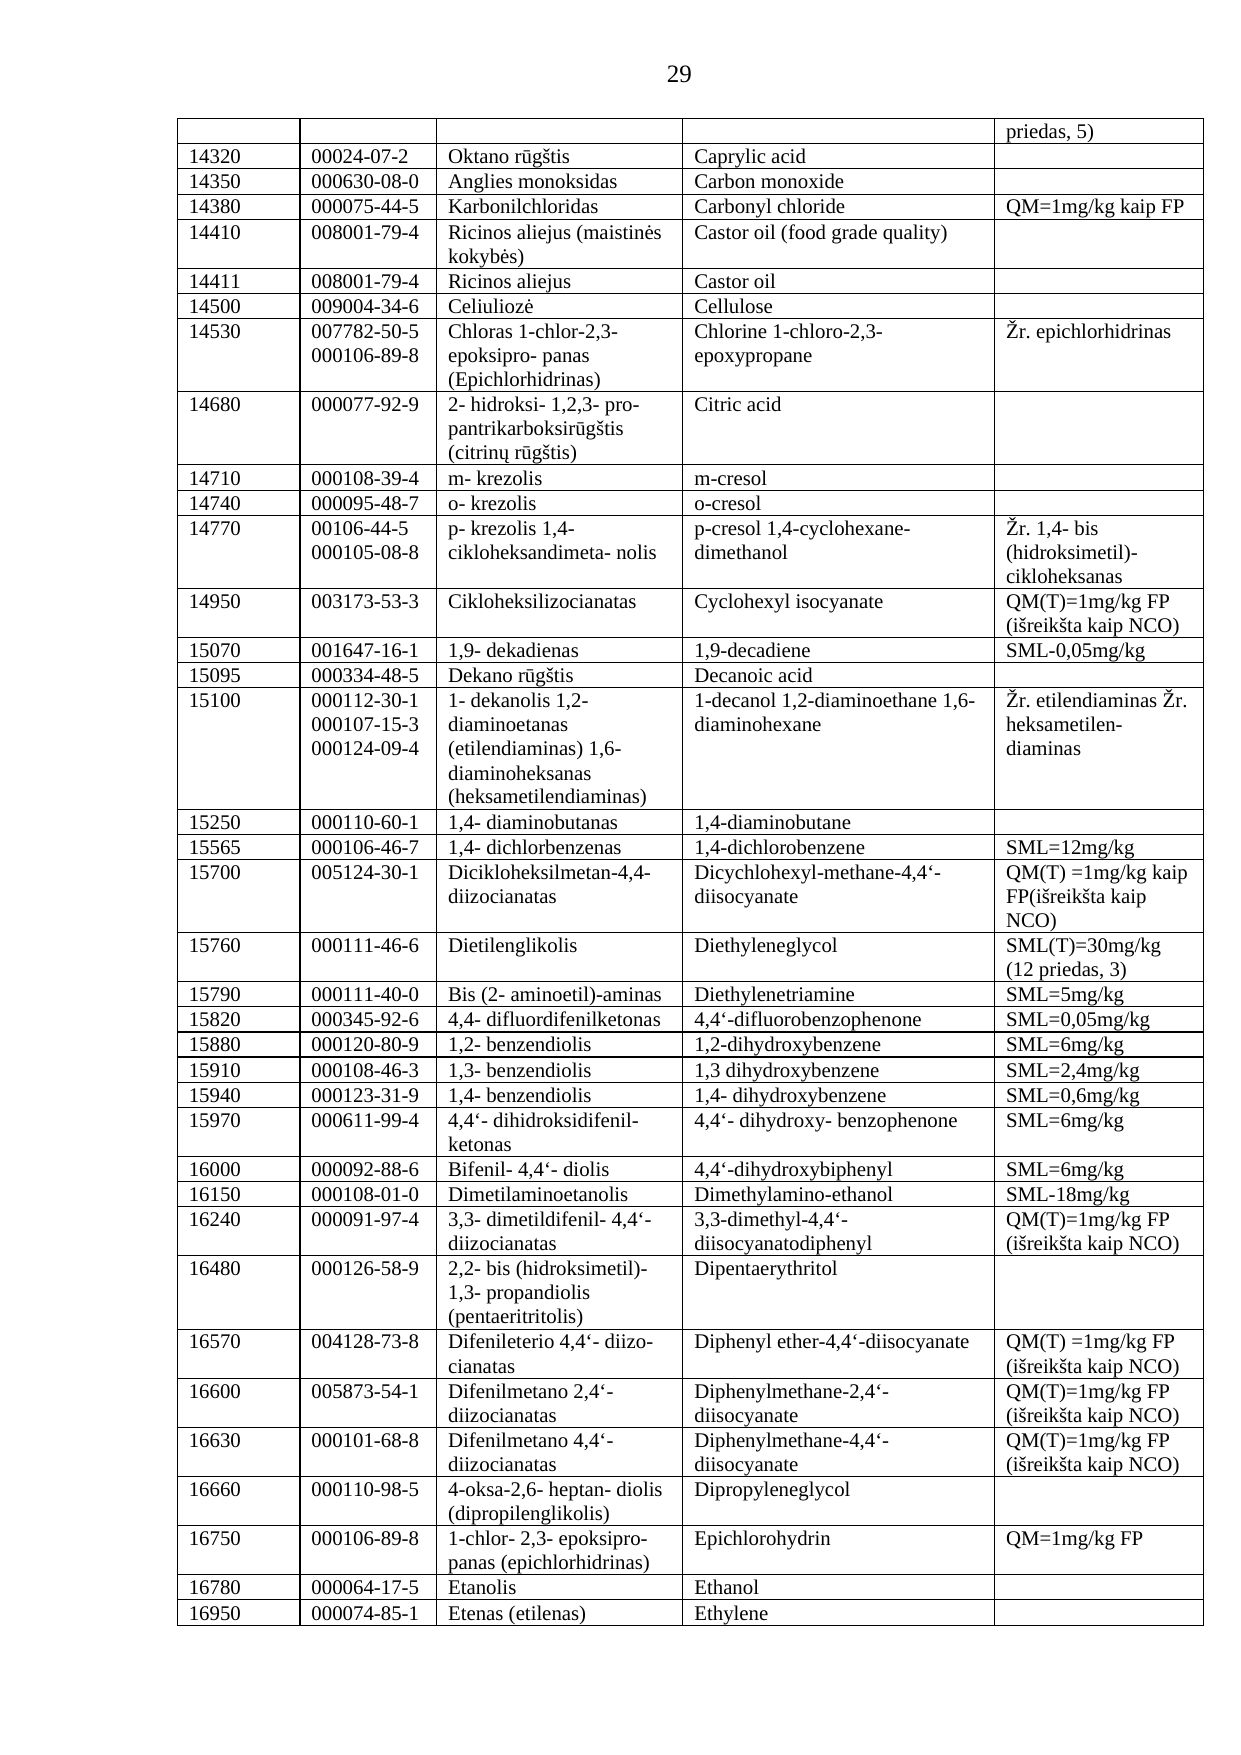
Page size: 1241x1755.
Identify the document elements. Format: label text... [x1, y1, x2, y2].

table_cell 14410 [178, 220, 299, 268]
table_cell SML=0,05mg/kg [995, 1007, 1203, 1031]
table_cell 16750 [178, 1526, 299, 1574]
table_cell 15700 [178, 860, 299, 932]
table_cell 14350 [178, 169, 299, 193]
table_cell Bis (2- aminoetil)-aminas [437, 982, 682, 1006]
table_cell [437, 119, 682, 143]
table_cell Karbonilchloridas [437, 195, 682, 218]
table_cell Ricinos aliejus (maistinės kokybės) [437, 220, 682, 268]
table_cell 4,4- difluordifenilketonas [437, 1007, 682, 1031]
table_cell 14710 [178, 465, 299, 489]
table_cell o-cresol [683, 491, 994, 514]
table_cell Chlorine 1-chloro-2,3-epoxypropane [683, 319, 994, 391]
table_cell 000064-17-5 [301, 1575, 436, 1599]
table_cell Castor oil [683, 269, 994, 293]
table_cell 16240 [178, 1207, 299, 1255]
table_cell 15910 [178, 1058, 299, 1082]
table_cell 1,9-decadiene [683, 638, 994, 662]
table_cell 4,4‘- dihidroksidifenil- ketonas [437, 1108, 682, 1156]
table_cell 15070 [178, 638, 299, 662]
table_cell 14680 [178, 392, 299, 464]
table_cell Cellulose [683, 294, 994, 318]
table_cell SML=6mg/kg [995, 1108, 1203, 1156]
table_cell o- krezolis [437, 491, 682, 514]
table_cell SML=12mg/kg [995, 835, 1203, 859]
table_cell 000108-46-3 [301, 1058, 436, 1082]
table_cell 15790 [178, 982, 299, 1006]
table_cell [995, 144, 1203, 168]
table_cell Dekano rūgštis [437, 663, 682, 687]
table_cell [995, 810, 1203, 834]
table_cell 1,4- dihydroxybenzene [683, 1083, 994, 1107]
table_cell [995, 1600, 1203, 1624]
table_cell Castor oil (food grade quality) [683, 220, 994, 268]
table_cell 14500 [178, 294, 299, 318]
table_cell [995, 392, 1203, 464]
table_cell 000611-99-4 [301, 1108, 436, 1156]
table_cell 1,4-dichlorobenzene [683, 835, 994, 859]
table_cell 14770 [178, 516, 299, 588]
table_cell 4,4‘-difluorobenzophenone [683, 1007, 994, 1031]
table_cell [995, 465, 1203, 489]
table_cell 16780 [178, 1575, 299, 1599]
table_cell Cikloheksilizocianatas [437, 589, 682, 637]
table_cell 008001-79-4 [301, 269, 436, 293]
table_cell 000106-89-8 [301, 1526, 436, 1574]
table_cell QM(T)=1mg/kg FP (išreikšta kaip NCO) [995, 1428, 1203, 1476]
table_cell QM(T) =1mg/kg kaip FP(išreikšta kaip NCO) [995, 860, 1203, 932]
table_cell 000075-44-5 [301, 195, 436, 218]
table_cell 15970 [178, 1108, 299, 1156]
table_cell 2- hidroksi- 1,2,3- pro- pantrikarboksirūgštis (citrinų rūgštis) [437, 392, 682, 464]
table_cell 000112-30-1 000107-15-3 000124-09-4 [301, 688, 436, 808]
table_cell QM(T)=1mg/kg FP (išreikšta kaip NCO) [995, 589, 1203, 637]
table_cell Citric acid [683, 392, 994, 464]
table_cell 000077-92-9 [301, 392, 436, 464]
table_cell Ethylene [683, 1600, 994, 1624]
table_cell [995, 220, 1203, 268]
table_cell 004128-73-8 [301, 1330, 436, 1378]
table_cell Diethyleneglycol [683, 933, 994, 981]
table_cell Žr. epichlorhidrinas [995, 319, 1203, 391]
table_cell [301, 119, 436, 143]
table_cell 14740 [178, 491, 299, 514]
table_cell Žr. etilendiaminas Žr. heksametilen- diaminas [995, 688, 1203, 808]
table_cell QM(T)=1mg/kg FP (išreikšta kaip NCO) [995, 1379, 1203, 1427]
table_cell QM(T) =1mg/kg FP (išreikšta kaip NCO) [995, 1330, 1203, 1378]
table_cell 16480 [178, 1256, 299, 1328]
table_cell SML=6mg/kg [995, 1157, 1203, 1181]
table_cell 2,2- bis (hidroksimetil)- 1,3- propandiolis (pentaeritritolis) [437, 1256, 682, 1328]
table_cell 15940 [178, 1083, 299, 1107]
table_cell Anglies monoksidas [437, 169, 682, 193]
table_cell Diphenylmethane-4,4‘- diisocyanate [683, 1428, 994, 1476]
table_cell 000123-31-9 [301, 1083, 436, 1107]
table_cell QM=1mg/kg kaip FP [995, 195, 1203, 218]
table_cell 14411 [178, 269, 299, 293]
table_cell [178, 119, 299, 143]
table_cell Difenilmetano 4,4‘- diizocianatas [437, 1428, 682, 1476]
table_cell 3,3-dimethyl-4,4‘- diisocyanatodiphenyl [683, 1207, 994, 1255]
table_cell Carbon monoxide [683, 169, 994, 193]
table_cell 1- dekanolis 1,2- diaminoetanas (etilendiaminas) 1,6- diaminoheksanas (heksametilendiaminas) [437, 688, 682, 808]
table_cell Diphenyl ether-4,4‘-diisocyanate [683, 1330, 994, 1378]
table_cell 000095-48-7 [301, 491, 436, 514]
table_cell 1,2- benzendiolis [437, 1033, 682, 1056]
table_cell 16000 [178, 1157, 299, 1181]
table_cell m- krezolis [437, 465, 682, 489]
table_cell 000120-80-9 [301, 1033, 436, 1056]
table_cell 16950 [178, 1600, 299, 1624]
table_cell Dicychlohexyl-methane-4,4‘- diisocyanate [683, 860, 994, 932]
table_cell 16150 [178, 1182, 299, 1206]
table_cell 000110-98-5 [301, 1477, 436, 1525]
table_cell Bifenil- 4,4‘- diolis [437, 1157, 682, 1181]
table_cell m-cresol [683, 465, 994, 489]
table_cell 000345-92-6 [301, 1007, 436, 1031]
table_cell 3,3- dimetildifenil- 4,4‘- diizocianatas [437, 1207, 682, 1255]
table_cell Žr. 1,4- bis (hidroksimetil)- cikloheksanas [995, 516, 1203, 588]
table_cell 00106-44-5 000105-08-8 [301, 516, 436, 588]
table_cell Etanolis [437, 1575, 682, 1599]
table_cell 15250 [178, 810, 299, 834]
table_cell Carbonyl chloride [683, 195, 994, 218]
table_cell 16630 [178, 1428, 299, 1476]
table_cell Dietilenglikolis [437, 933, 682, 981]
table_cell Oktano rūgštis [437, 144, 682, 168]
table_cell [995, 269, 1203, 293]
table_cell 16570 [178, 1330, 299, 1378]
table_cell 1,2-dihydroxybenzene [683, 1033, 994, 1056]
table_cell 15820 [178, 1007, 299, 1031]
table_cell 000334-48-5 [301, 663, 436, 687]
table_cell SML=5mg/kg [995, 982, 1203, 1006]
table_cell Diethylenetriamine [683, 982, 994, 1006]
table_cell SML=6mg/kg [995, 1033, 1203, 1056]
table_cell Decanoic acid [683, 663, 994, 687]
table_cell 1-chlor- 2,3- epoksipro- panas (epichlorhidrinas) [437, 1526, 682, 1574]
table_cell 001647-16-1 [301, 638, 436, 662]
table_cell Ricinos aliejus [437, 269, 682, 293]
table_cell Caprylic acid [683, 144, 994, 168]
table_cell 14320 [178, 144, 299, 168]
table_cell 005873-54-1 [301, 1379, 436, 1427]
table_cell 000110-60-1 [301, 810, 436, 834]
table_cell Ethanol [683, 1575, 994, 1599]
table_cell 1,4- diaminobutanas [437, 810, 682, 834]
table_cell SML-18mg/kg [995, 1182, 1203, 1206]
table_cell Epichlorohydrin [683, 1526, 994, 1574]
table_cell 1,4-diaminobutane [683, 810, 994, 834]
table_cell 14530 [178, 319, 299, 391]
table_cell 005124-30-1 [301, 860, 436, 932]
table_cell 4-oksa-2,6- heptan- diolis (dipropilenglikolis) [437, 1477, 682, 1525]
table_cell [995, 1575, 1203, 1599]
table_cell p- krezolis 1,4- cikloheksandimeta- nolis [437, 516, 682, 588]
table_cell [995, 169, 1203, 193]
table_cell Chloras 1-chlor-2,3- epoksipro- panas (Epichlorhidrinas) [437, 319, 682, 391]
table_cell 000074-85-1 [301, 1600, 436, 1624]
table_cell 15760 [178, 933, 299, 981]
table_cell Cyclohexyl isocyanate [683, 589, 994, 637]
table_cell 007782-50-5 000106-89-8 [301, 319, 436, 391]
table_cell [995, 1256, 1203, 1328]
table_cell Dimetilaminoetanolis [437, 1182, 682, 1206]
table_cell QM(T)=1mg/kg FP (išreikšta kaip NCO) [995, 1207, 1203, 1255]
table_cell 4,4‘- dihydroxy- benzophenone [683, 1108, 994, 1156]
table_cell 003173-53-3 [301, 589, 436, 637]
table_cell 16600 [178, 1379, 299, 1427]
table_cell 000091-97-4 [301, 1207, 436, 1255]
table_cell 009004-34-6 [301, 294, 436, 318]
table_cell 000108-01-0 [301, 1182, 436, 1206]
table_cell Dimethylamino-ethanol [683, 1182, 994, 1206]
table_cell Difenilmetano 2,4‘- diizocianatas [437, 1379, 682, 1427]
table_cell 16660 [178, 1477, 299, 1525]
table_cell Dipropyleneglycol [683, 1477, 994, 1525]
table_cell SML=0,6mg/kg [995, 1083, 1203, 1107]
table_cell 15095 [178, 663, 299, 687]
table_cell 15100 [178, 688, 299, 808]
table_cell [995, 1477, 1203, 1525]
table_cell p-cresol 1,4-cyclohexane-dimethanol [683, 516, 994, 588]
table_cell Celiuliozė [437, 294, 682, 318]
table_cell 000111-40-0 [301, 982, 436, 1006]
table_cell SML-0,05mg/kg [995, 638, 1203, 662]
table_cell 000092-88-6 [301, 1157, 436, 1181]
table_cell Dicikloheksilmetan-4,4- diizocianatas [437, 860, 682, 932]
table_cell 1,3- benzendiolis [437, 1058, 682, 1082]
table_cell 14950 [178, 589, 299, 637]
table_cell 000111-46-6 [301, 933, 436, 981]
table_cell 00024-07-2 [301, 144, 436, 168]
table_cell QM=1mg/kg FP [995, 1526, 1203, 1574]
table_cell 1,9- dekadienas [437, 638, 682, 662]
table_cell Etenas (etilenas) [437, 1600, 682, 1624]
table_cell 000126-58-9 [301, 1256, 436, 1328]
table_cell 000108-39-4 [301, 465, 436, 489]
table_cell [995, 663, 1203, 687]
table_cell 008001-79-4 [301, 220, 436, 268]
table_cell 000630-08-0 [301, 169, 436, 193]
table_cell 15565 [178, 835, 299, 859]
table_cell Dipentaerythritol [683, 1256, 994, 1328]
table_cell 4,4‘-dihydroxybiphenyl [683, 1157, 994, 1181]
table_cell 1-decanol 1,2-diaminoethane 1,6-diaminohexane [683, 688, 994, 808]
table_cell 1,4- dichlorbenzenas [437, 835, 682, 859]
table_cell 000101-68-8 [301, 1428, 436, 1476]
table_cell 15880 [178, 1033, 299, 1056]
table_cell priedas, 5) [995, 119, 1203, 143]
table_cell 000106-46-7 [301, 835, 436, 859]
table_cell 1,3 dihydroxybenzene [683, 1058, 994, 1082]
table_cell Diphenylmethane-2,4‘- diisocyanate [683, 1379, 994, 1427]
table_cell [995, 294, 1203, 318]
table_cell 14380 [178, 195, 299, 218]
table_cell [995, 491, 1203, 514]
table_cell 1,4- benzendiolis [437, 1083, 682, 1107]
table_cell [683, 119, 994, 143]
table_cell Difenileterio 4,4‘- diizo- cianatas [437, 1330, 682, 1378]
table_cell SML=2,4mg/kg [995, 1058, 1203, 1082]
table_cell SML(T)=30mg/kg (12 priedas, 3) [995, 933, 1203, 981]
